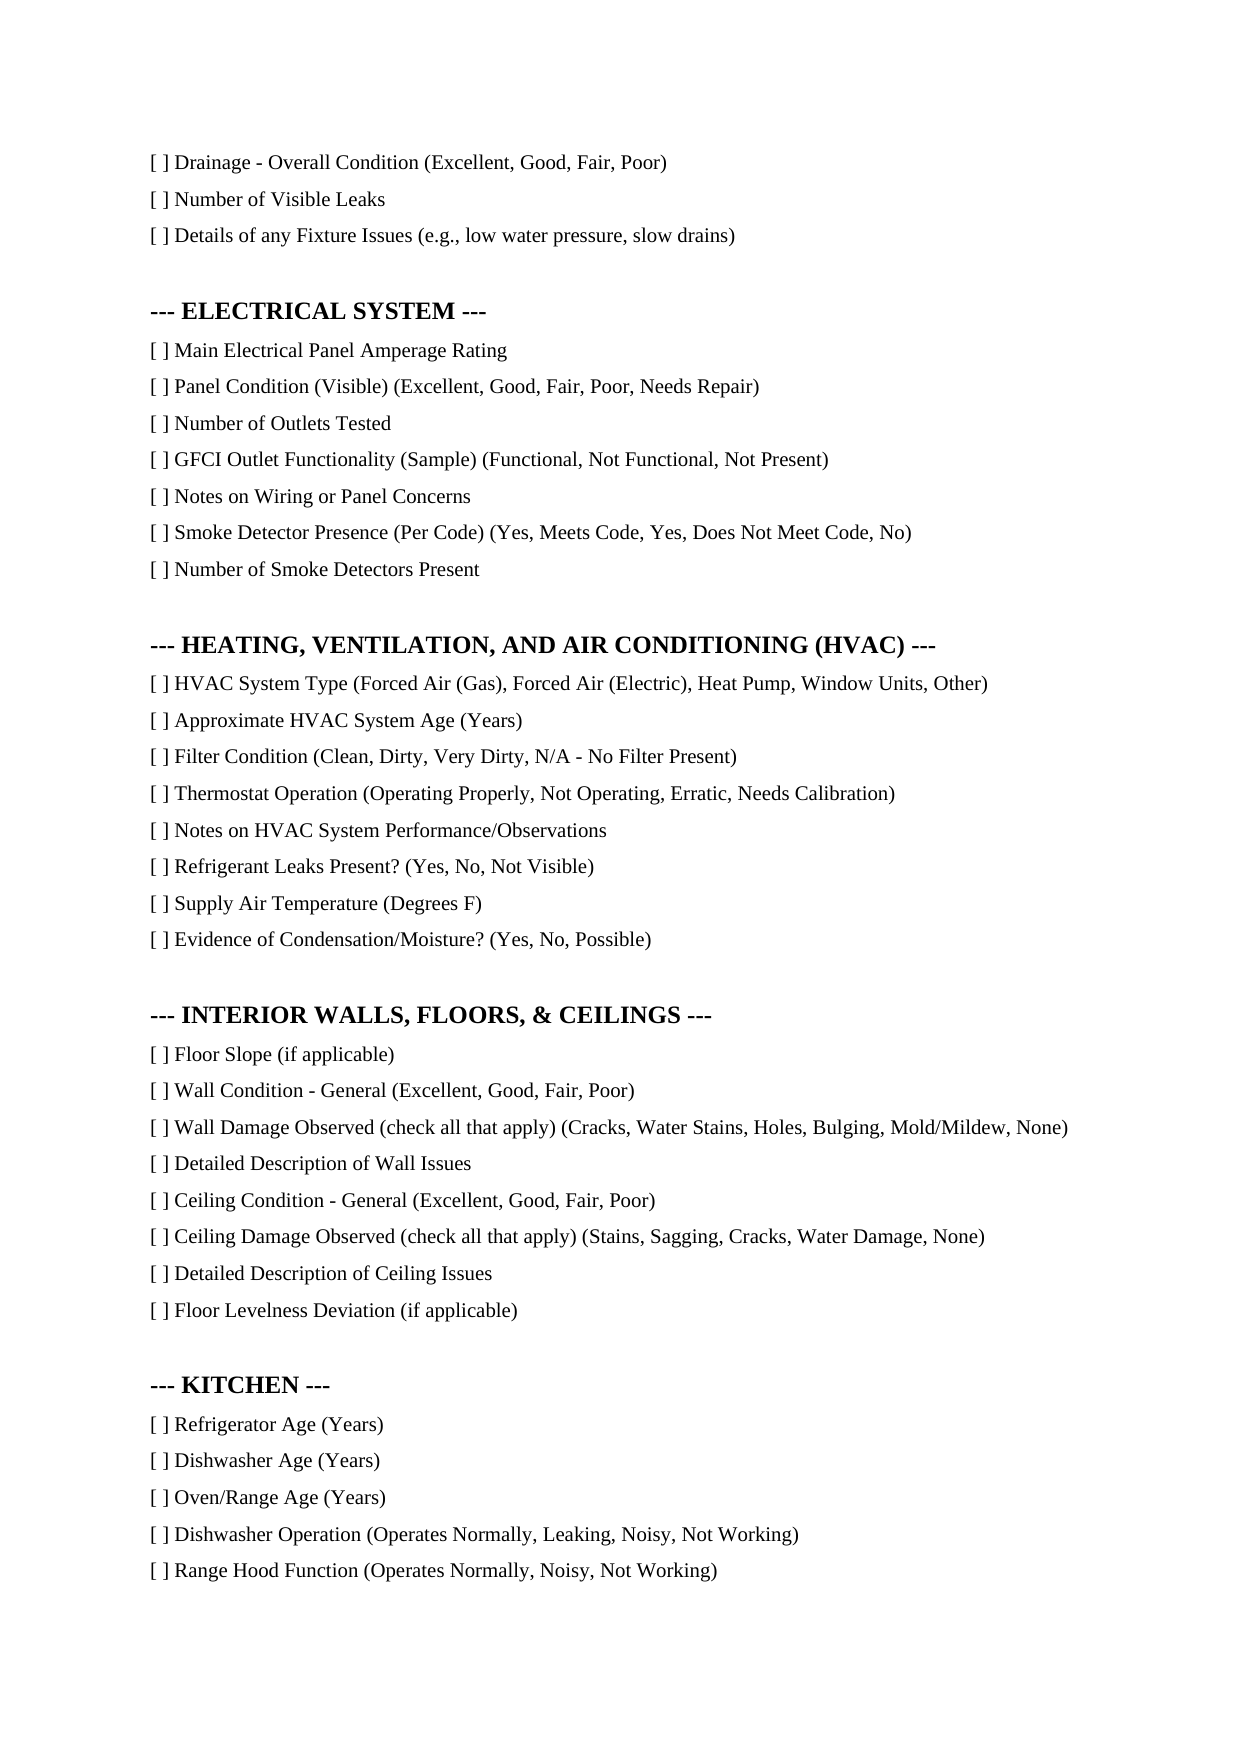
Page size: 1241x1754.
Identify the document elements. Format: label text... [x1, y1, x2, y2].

text [ ] Drainage - Overall Condition (Excellent, Good, Fair, Poor) [150, 150, 1090, 174]
text [ ] Refrigerant Leaks Present? (Yes, No, Not Visible) [150, 854, 1090, 878]
text [ ] Main Electrical Panel Amperage Rating [150, 337, 1090, 362]
text [ ] Notes on HVAC System Performance/Observations [150, 817, 1090, 842]
text [ ] Detailed Description of Ceiling Issues [150, 1261, 1090, 1285]
text [ ] Evidence of Condensation/Moisture? (Yes, No, Possible) [150, 927, 1090, 951]
text [ ] GFCI Outlet Functionality (Sample) (Functional, Not Functional, Not Present) [150, 447, 1090, 471]
text [ ] Floor Levelness Deviation (if applicable) [150, 1297, 1090, 1322]
text [ ] Notes on Wiring or Panel Concerns [150, 484, 1090, 508]
text [ ] Number of Visible Leaks [150, 187, 1090, 211]
text [ ] Supply Air Temperature (Degrees F) [150, 891, 1090, 915]
text [ ] Approximate HVAC System Age (Years) [150, 708, 1090, 732]
text [ ] Thermostat Operation (Operating Properly, Not Operating, Erratic, Needs Calibration) [150, 781, 1090, 805]
text [ ] Ceiling Damage Observed (check all that apply) (Stains, Sagging, Cracks, Water Damage, None) [150, 1224, 1090, 1248]
text [ ] Floor Slope (if applicable) [150, 1042, 1090, 1066]
text [ ] Smoke Detector Presence (Per Code) (Yes, Meets Code, Yes, Does Not Meet Code, No) [150, 520, 1090, 544]
text [ ] Oven/Range Age (Years) [150, 1485, 1090, 1509]
text [ ] Refrigerator Age (Years) [150, 1412, 1090, 1436]
text [ ] Range Hood Function (Operates Normally, Noisy, Not Working) [150, 1558, 1090, 1582]
text [ ] Wall Condition - General (Excellent, Good, Fair, Poor) [150, 1078, 1090, 1102]
text [ ] Number of Smoke Detectors Present [150, 557, 1090, 581]
text --- INTERIOR WALLS, FLOORS, & CEILINGS --- [150, 1000, 1090, 1029]
text [ ] Dishwasher Operation (Operates Normally, Leaking, Noisy, Not Working) [150, 1522, 1090, 1546]
text [ ] HVAC System Type (Forced Air (Gas), Forced Air (Electric), Heat Pump, Window Units, Other) [150, 671, 1090, 695]
text [ ] Wall Damage Observed (check all that apply) (Cracks, Water Stains, Holes, Bulging, Mold/Mildew, None) [150, 1115, 1090, 1139]
text [ ] Panel Condition (Visible) (Excellent, Good, Fair, Poor, Needs Repair) [150, 374, 1090, 398]
text --- HEATING, VENTILATION, AND AIR CONDITIONING (HVAC) --- [150, 630, 1090, 659]
text [ ] Detailed Description of Wall Issues [150, 1151, 1090, 1175]
text --- ELECTRICAL SYSTEM --- [150, 296, 1090, 325]
text [ ] Details of any Fixture Issues (e.g., low water pressure, slow drains) [150, 223, 1090, 247]
text --- KITCHEN --- [150, 1371, 1090, 1399]
text [ ] Filter Condition (Clean, Dirty, Very Dirty, N/A - No Filter Present) [150, 744, 1090, 768]
text [ ] Dishwasher Age (Years) [150, 1448, 1090, 1472]
text [ ] Ceiling Condition - General (Excellent, Good, Fair, Poor) [150, 1188, 1090, 1212]
text [ ] Number of Outlets Tested [150, 411, 1090, 435]
